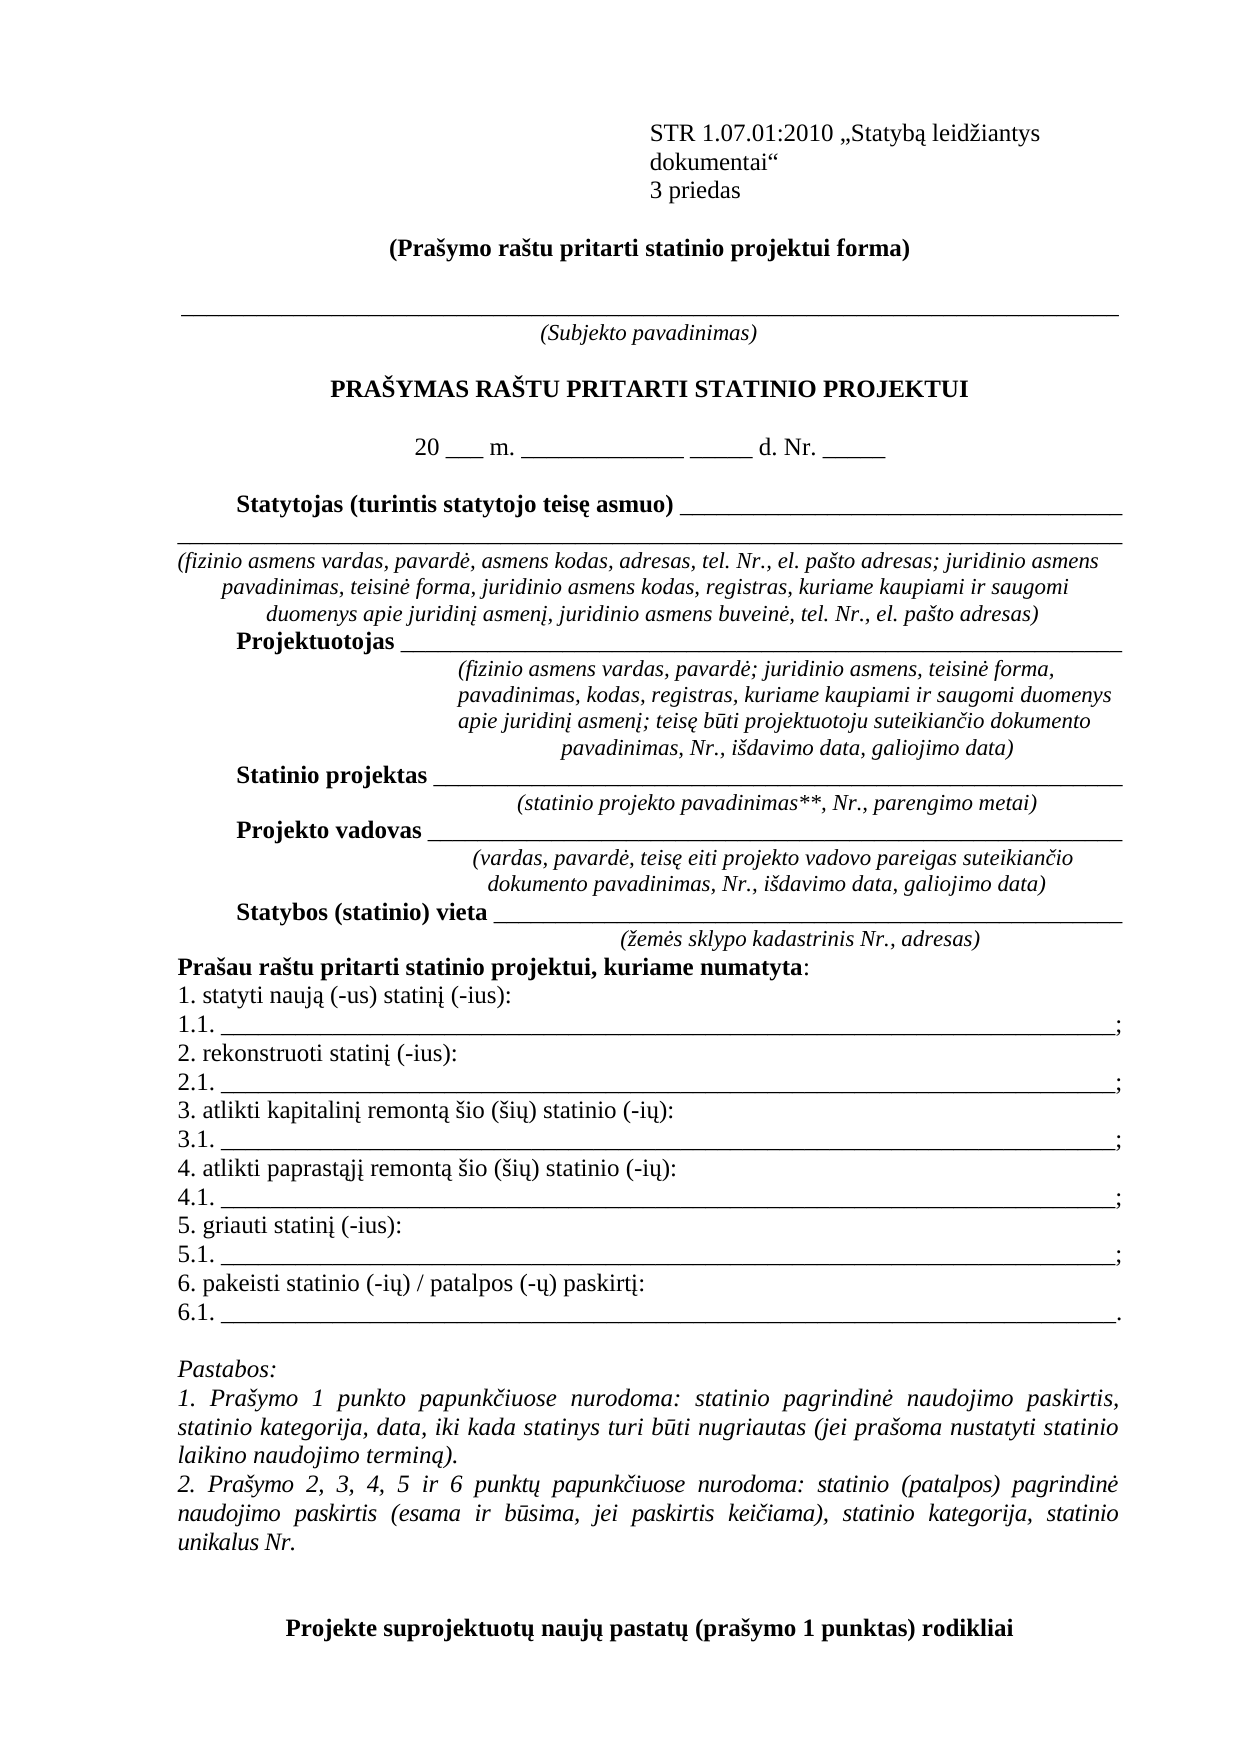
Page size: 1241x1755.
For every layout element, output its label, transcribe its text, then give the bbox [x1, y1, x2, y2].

text 3 priedas [649, 176, 1122, 204]
text Prašau raštu pritarti statinio projektui, kuriame numatyta: [177, 952, 1122, 981]
text Projekto vadovas [177, 815, 1122, 844]
text 2. rekonstruoti statinį (-ius): [177, 1038, 1122, 1067]
text 4.1. ; [177, 1182, 1122, 1211]
text Pastabos: [177, 1354, 1122, 1383]
text 20 ___ m. _____________ _____ d. Nr. _____ [177, 432, 1122, 461]
text duomenys apie juridinį asmenį, juridinio asmens buveinė, tel. Nr., el. pašto adresas) [177, 600, 1122, 626]
text (vardas, pavardė, teisę eiti projekto vadovo pareigas suteikiančio [427, 844, 1122, 870]
text 3. atlikti kapitalinį remontą šio (šių) statinio (-ių): [177, 1096, 1122, 1124]
text pavadinimas, Nr., išdavimo data, galiojimo data) [402, 734, 1122, 760]
text Statybos (statinio) vieta [177, 897, 1122, 926]
text _ [177, 518, 1122, 543]
text pavadinimas, kodas, registras, kuriame kaupiami ir saugomi duomenys [402, 681, 1122, 707]
text ___________________________________________________________________________ [177, 291, 1122, 319]
text 6. pakeisti statinio (-ių) / patalpos (-ų) paskirtį: [177, 1268, 1122, 1297]
text (statinio projekto pavadinimas**, Nr., parengimo metai) [440, 789, 1122, 815]
text dokumento pavadinimas, Nr., išdavimo data, galiojimo data) [427, 870, 1122, 897]
text (Subjekto pavadinimas) [177, 319, 1122, 346]
text 2.1. ; [177, 1067, 1122, 1096]
text Projekte suprojektuotų naujų pastatų (prašymo 1 punktas) rodikliai [177, 1613, 1122, 1642]
text PRAŠYMAS RAŠTU PRITARTI STATINIO PROJEKTUI [177, 374, 1122, 403]
text 4. atlikti paprastąjį remontą šio (šių) statinio (-ių): [177, 1153, 1122, 1182]
text pavadinimas, teisinė forma, juridinio asmens kodas, registras, kuriame kaupiami ir saugomi [177, 573, 1122, 600]
text 3.1. ; [177, 1124, 1122, 1153]
text 1. Prašymo 1 punkto papunkčiuose nurodoma: statinio pagrindinė naudojimo paskirtis, statinio kategorija, data, iki kada statinys turi būti nugriautas (jei prašoma nustatyti statinio laikino naudojimo terminą). [177, 1383, 1122, 1469]
text STR 1.07.01:2010 „Statybą leidžiantys dokumentai“ [649, 118, 1122, 176]
text Statytojas (turintis statytojo teisę asmuo) [177, 489, 1122, 518]
text 1. statyti naują (-us) statinį (-ius): [177, 981, 1122, 1009]
text 1.1. ; [177, 1009, 1122, 1038]
text (fizinio asmens vardas, pavardė; juridinio asmens, teisinė forma, [402, 655, 1122, 681]
text 5. griauti statinį (-ius): [177, 1211, 1122, 1239]
text Statinio projektas [177, 760, 1122, 789]
text apie juridinį asmenį; teisę būti projektuotoju suteikiančio dokumento [402, 707, 1122, 734]
text 5.1. ; [177, 1239, 1122, 1268]
text (žemės sklypo kadastrinis Nr., adresas) [490, 926, 1122, 952]
text (fizinio asmens vardas, pavardė, asmens kodas, adresas, tel. Nr., el. pašto adresas; juridinio asmens [177, 547, 1122, 573]
text Projektuotojas [177, 626, 1122, 655]
text 2. Prašymo 2, 3, 4, 5 ir 6 punktų papunkčiuose nurodoma: statinio (patalpos) pagrindinė naudojimo paskirtis (esama ir būsima, jei paskirtis keičiama), statinio kategorija, statinio unikalus Nr. [177, 1469, 1122, 1556]
text (Prašymo raštu pritarti statinio projektui forma) [177, 233, 1122, 262]
text 6.1. . [177, 1297, 1122, 1326]
